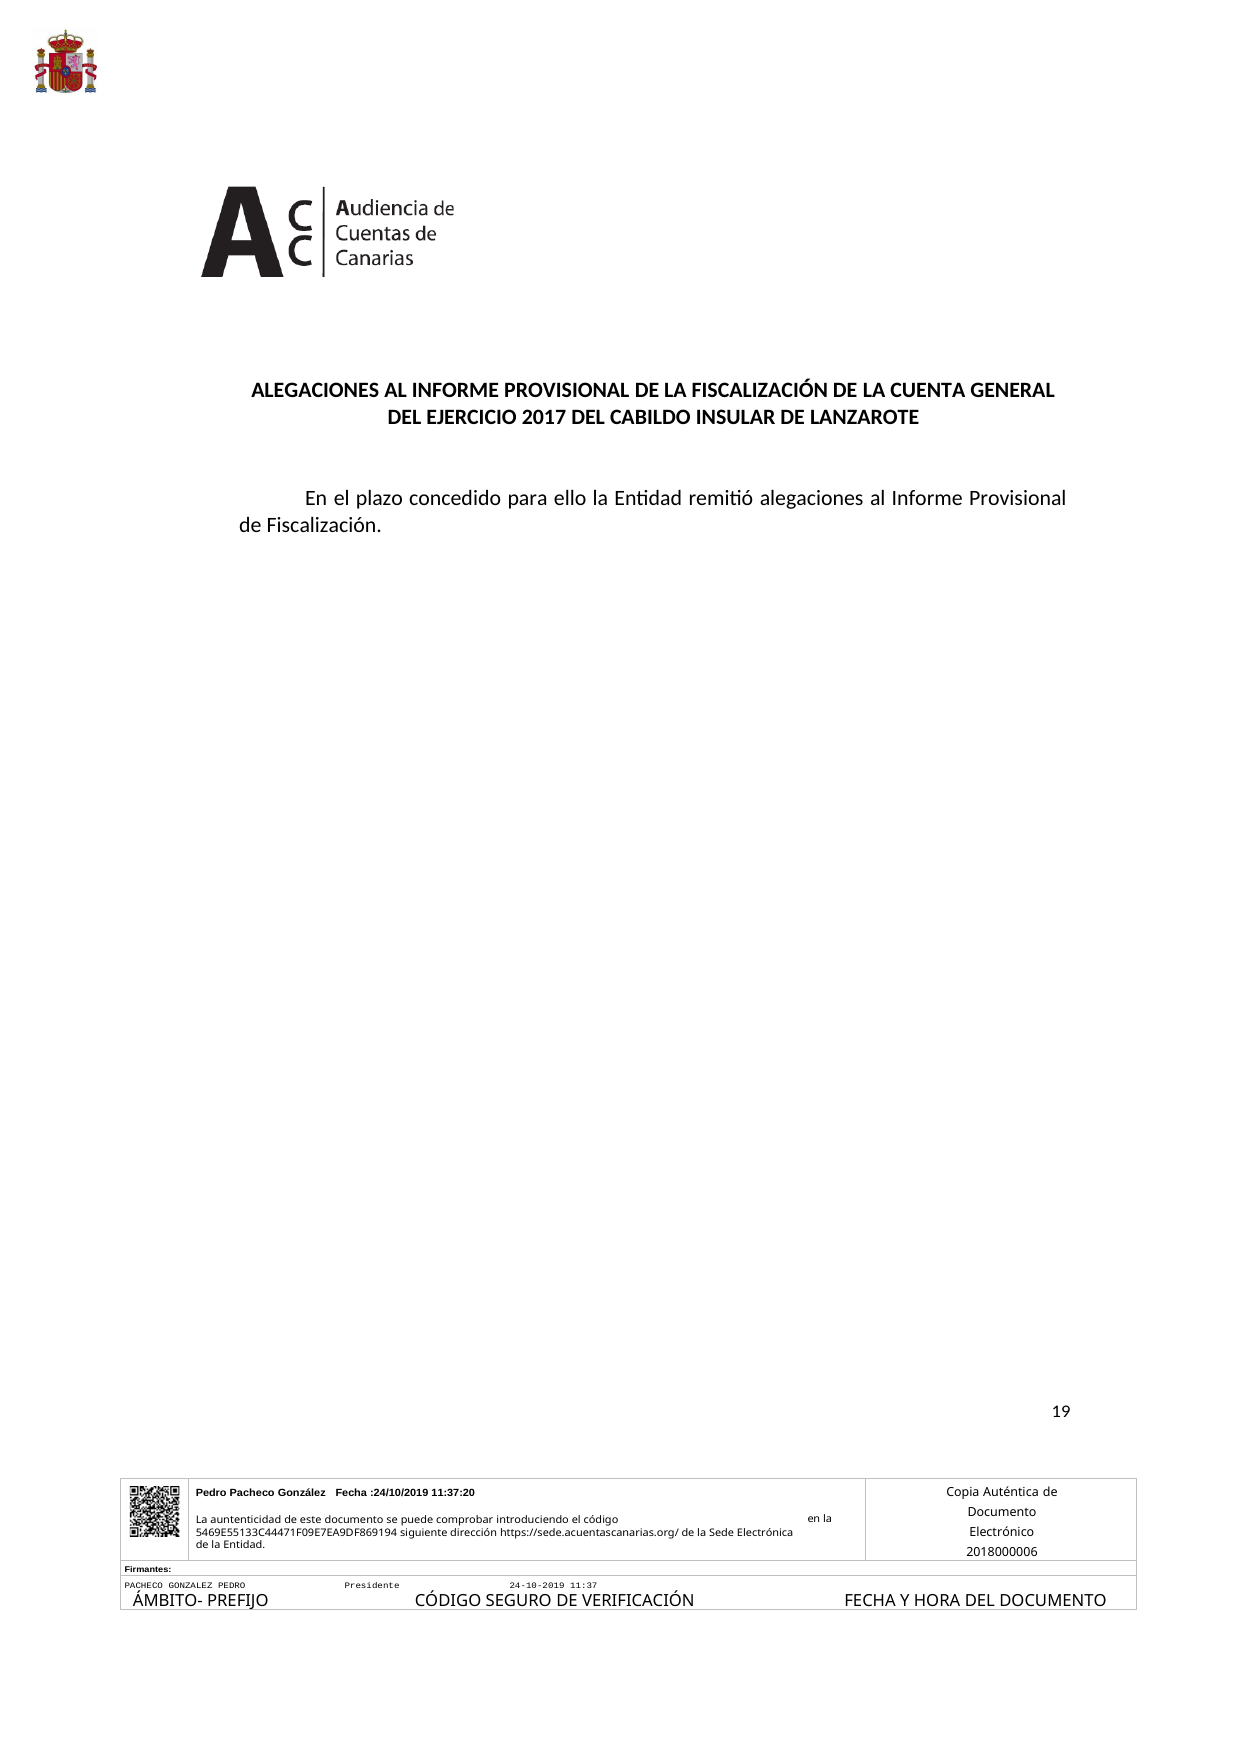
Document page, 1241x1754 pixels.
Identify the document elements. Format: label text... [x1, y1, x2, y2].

table_header Copia Auténtica de Documento Electrónico 2018000006 [866, 1479, 1136, 1560]
table_cell Presidente [311, 1576, 402, 1609]
text En el plazo concedido para ello la Entidad remitió alegaciones al Informe Provisional de Fiscalización. [239, 484, 1086, 537]
picture [31, 27, 99, 95]
table_cell 24-10-2019 11:37 CÓDIGO SEGURO DE VERIFICACIÓN [403, 1576, 804, 1609]
table_cell Firmantes: [121, 1561, 1136, 1575]
table_header Pedro Pacheco González Fecha :24/10/2019 11:37:20 La auntenticidad de este documento se puede comprobar introduciendo el código 5469E55133C44471F09E7EA9DF869194 siguiente dirección https://sede.acuentascanarias.org/ de la Sede Electrónica de la Entidad. [189, 1479, 804, 1560]
table_cell PACHECO GONZALEZ PEDRO ÁMBITO- PREFIJO [121, 1576, 311, 1609]
picture [129, 1486, 180, 1537]
text 19 [21, 1401, 1070, 1422]
table_cell FECHA Y HORA DEL DOCUMENTO [804, 1576, 1136, 1609]
subtitle ALEGACIONES AL INFORME PROVISIONAL DE LA FISCALIZACIÓN DE LA CUENTA GENERAL DEL EJERCICIO 2017 DEL CABILDO INSULAR DE LANZAROTE [251, 377, 1086, 430]
table_header [121, 1479, 188, 1560]
table_header en la [804, 1479, 865, 1560]
picture [200, 186, 454, 277]
